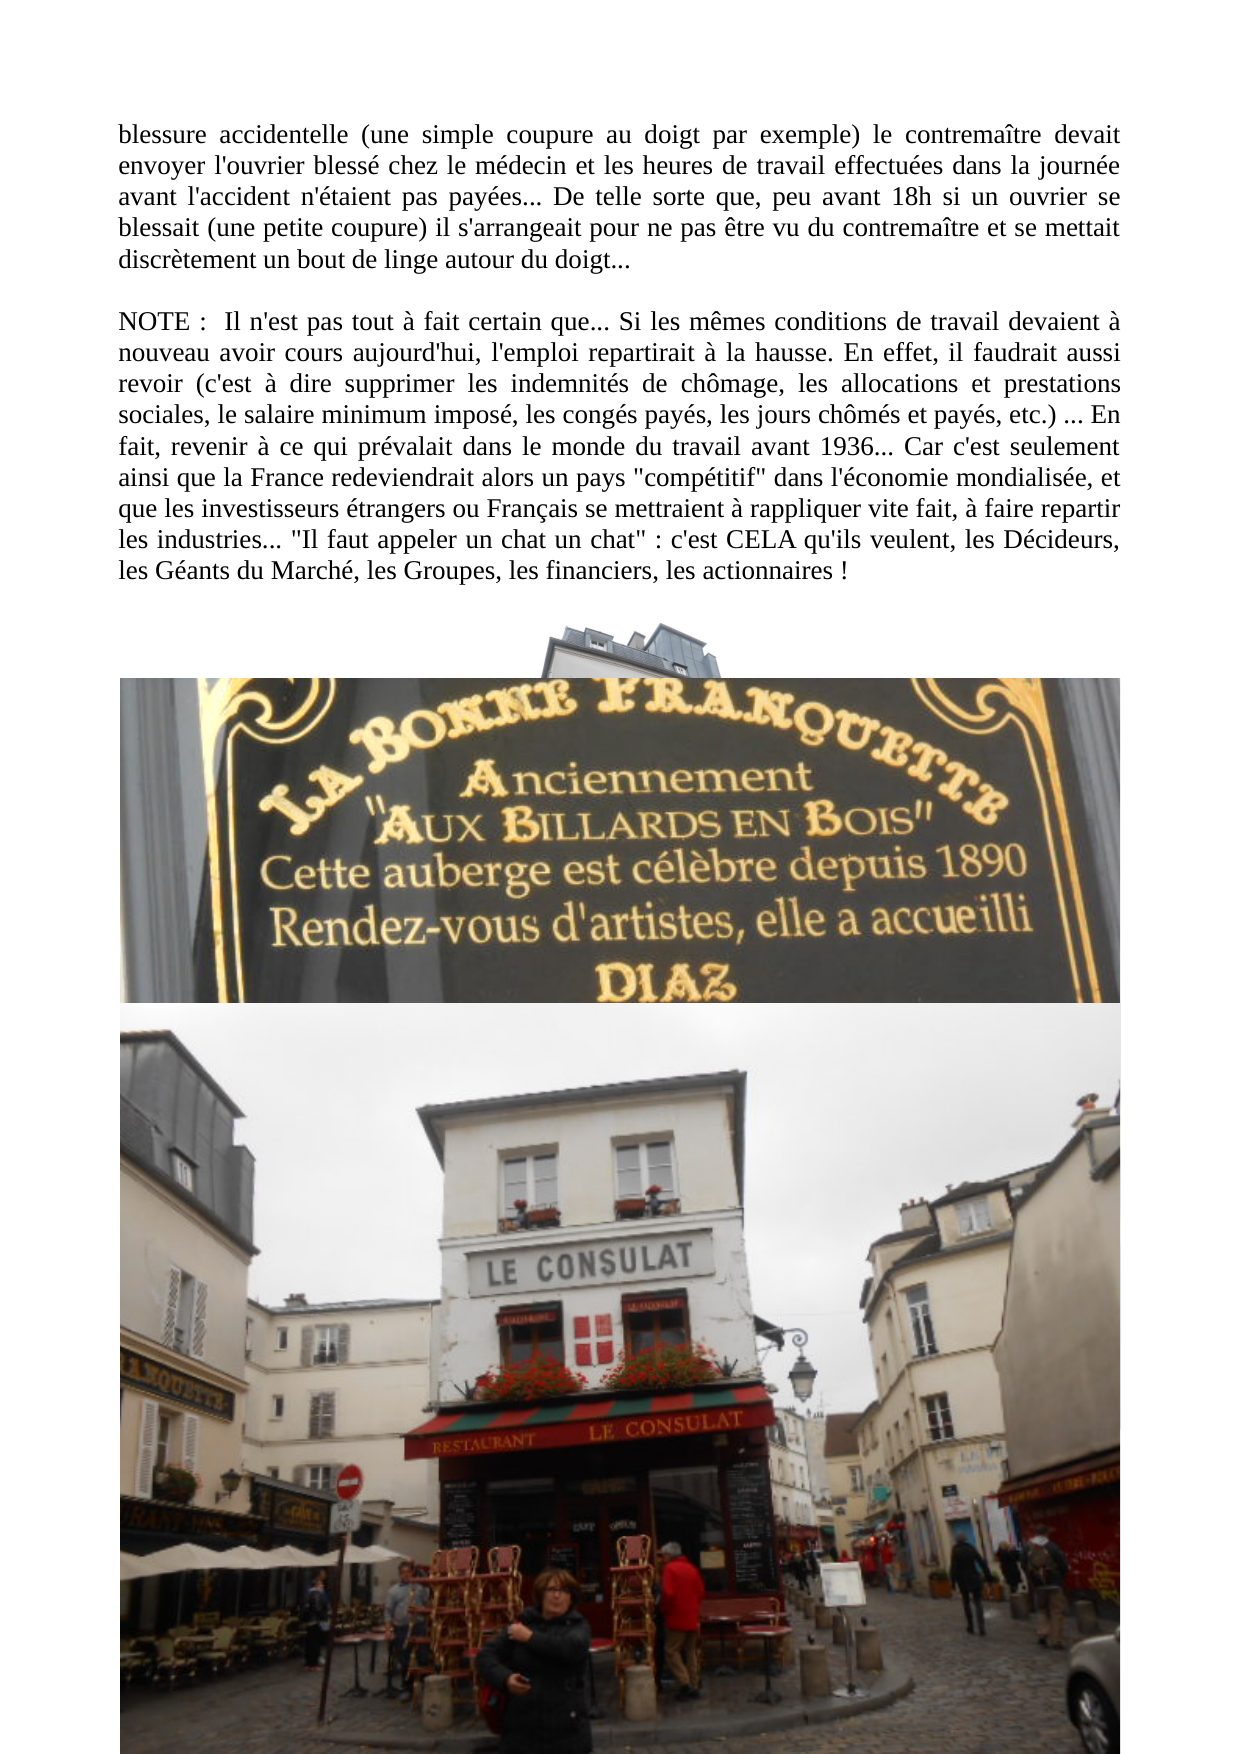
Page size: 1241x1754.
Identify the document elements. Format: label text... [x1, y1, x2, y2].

picture [120, 616, 1121, 1754]
text NOTE : Il n'est pas tout à fait certain que... Si les mêmes conditions de travail devaient à nouveau avoir cours aujourd'hui, l'emploi repartirait à la hausse. En effet, il faudrait aussi revoir (c'est à dire supprimer les indemnités de chômage, les allocations et prestations sociales, le salaire minimum imposé, les congés payés, les jours chômés et payés, etc.) ... En fait, revenir à ce qui prévalait dans le monde du travail avant 1936... Car c'est seulement ainsi que la France redeviendrait alors un pays "compétitif" dans l'économie mondialisée, et que les investisseurs étrangers ou Français se mettraient à rappliquer vite fait, à faire repartir les industries... "Il faut appeler un chat un chat" : c'est CELA qu'ils veulent, les Décideurs, les Géants du Marché, les Groupes, les financiers, les actionnaires ! [118, 305, 1122, 585]
text blessure accidentelle (une simple coupure au doigt par exemple) le contremaître devait envoyer l'ouvrier blessé chez le médecin et les heures de travail effectuées dans la journée avant l'accident n'étaient pas payées... De telle sorte que, peu avant 18h si un ouvrier se blessait (une petite coupure) il s'arrangeait pour ne pas être vu du contremaître et se mettait discrètement un bout de linge autour du doigt... [118, 118, 1122, 274]
